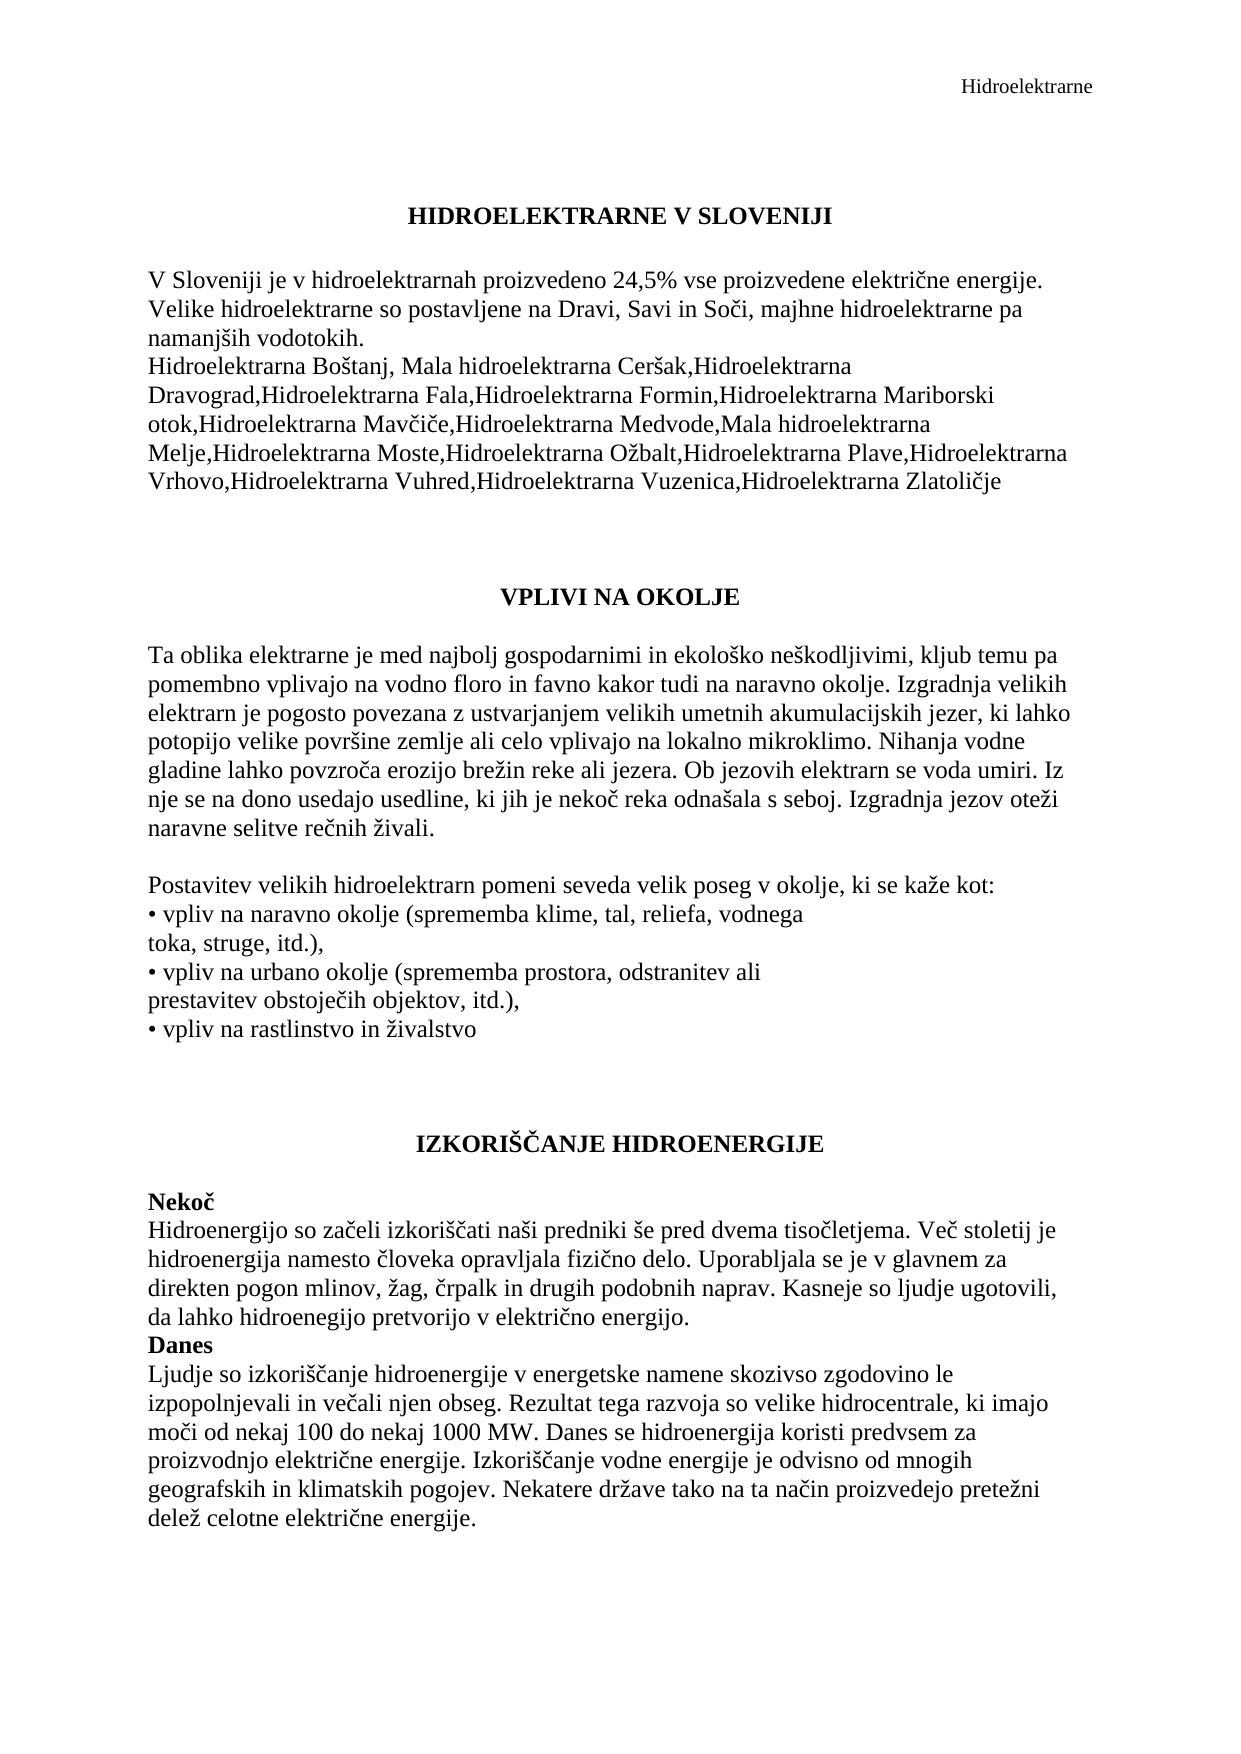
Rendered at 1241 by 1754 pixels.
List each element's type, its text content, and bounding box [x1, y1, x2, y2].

text Nekoč [148, 1187, 1093, 1216]
text toka, struge, itd.), [148, 928, 1093, 957]
text • vpliv na rastlinstvo in živalstvo [148, 1014, 1093, 1043]
text Hidroelektrarna Boštanj, Mala hidroelektrarna Ceršak,Hidroelektrarna Dravograd,Hidroelektrarna Fala,Hidroelektrarna Formin,Hidroelektrarna Mariborski otok,Hidroelektrarna Mavčiče,Hidroelektrarna Medvode,Mala hidroelektrarna Melje,Hidroelektrarna Moste,Hidroelektrarna Ožbalt,Hidroelektrarna Plave,Hidroelektrarna Vrhovo,Hidroelektrarna Vuhred,Hidroelektrarna Vuzenica,Hidroelektrarna Zlatoličje [148, 351, 1093, 495]
text • vpliv na naravno okolje (sprememba klime, tal, reliefa, vodnega [148, 899, 1093, 928]
text Danes [148, 1331, 1093, 1359]
text Ljudje so izkoriščanje hidroenergije v energetske namene skozivso zgodovino le izpopolnjevali in večali njen obseg. Rezultat tega razvoja so velike hidrocentrale, ki imajo moči od nekaj 100 do nekaj 1000 MW. Danes se hidroenergija koristi predvsem za [148, 1359, 1093, 1446]
text Postavitev velikih hidroelektrarn pomeni seveda velik poseg v okolje, ki se kaže kot: [148, 871, 1093, 899]
text Hidroenergijo so začeli izkoriščati naši predniki še pred dvema tisočletjema. Več stoletij je hidroenergija namesto človeka opravljala fizično delo. Uporabljala se je v glavnem za direkten pogon mlinov, žag, črpalk in drugih podobnih naprav. Kasneje so ljudje ugotovili, [148, 1216, 1093, 1302]
text da lahko hidroenegijo pretvorijo v električno energijo. [148, 1302, 1093, 1331]
text • vpliv na urbano okolje (sprememba prostora, odstranitev ali [148, 957, 1093, 986]
text prestavitev obstoječih objektov, itd.), [148, 986, 1093, 1014]
subtitle HIDROELEKTRARNE V SLOVENIJI [148, 201, 1093, 230]
text V Sloveniji je v hidroelektrarnah proizvedeno 24,5% vse proizvedene električne energije. Velike hidroelektrarne so postavljene na Dravi, Savi in Soči, majhne hidroelektrarne pa namanjših vodotokih. [148, 265, 1093, 351]
text proizvodnjo električne energije. Izkoriščanje vodne energije je odvisno od mnogih geografskih in klimatskih pogojev. Nekatere države tako na ta način proizvedejo pretežni delež celotne električne energije. [148, 1446, 1093, 1532]
text Ta oblika elektrarne je med najbolj gospodarnimi in ekološko neškodljivimi, kljub temu pa pomembno vplivajo na vodno floro in favno kakor tudi na naravno okolje. Izgradnja velikih elektrarn je pogosto povezana z ustvarjanjem velikih umetnih akumulacijskih jezer, ki lahko potopijo velike površine zemlje ali celo vplivajo na lokalno mikroklimo. Nihanja vodne gladine lahko povzroča erozijo brežin reke ali jezera. Ob jezovih elektrarn se voda umiri. Iz nje se na dono usedajo usedline, ki jih je nekoč reka odnašala s seboj. Izgradnja jezov oteži naravne selitve rečnih živali. [148, 640, 1093, 841]
subtitle VPLIVI NA OKOLJE [148, 582, 1093, 611]
text IZKORIŠČANJE HIDROENERGIJE [148, 1129, 1093, 1158]
